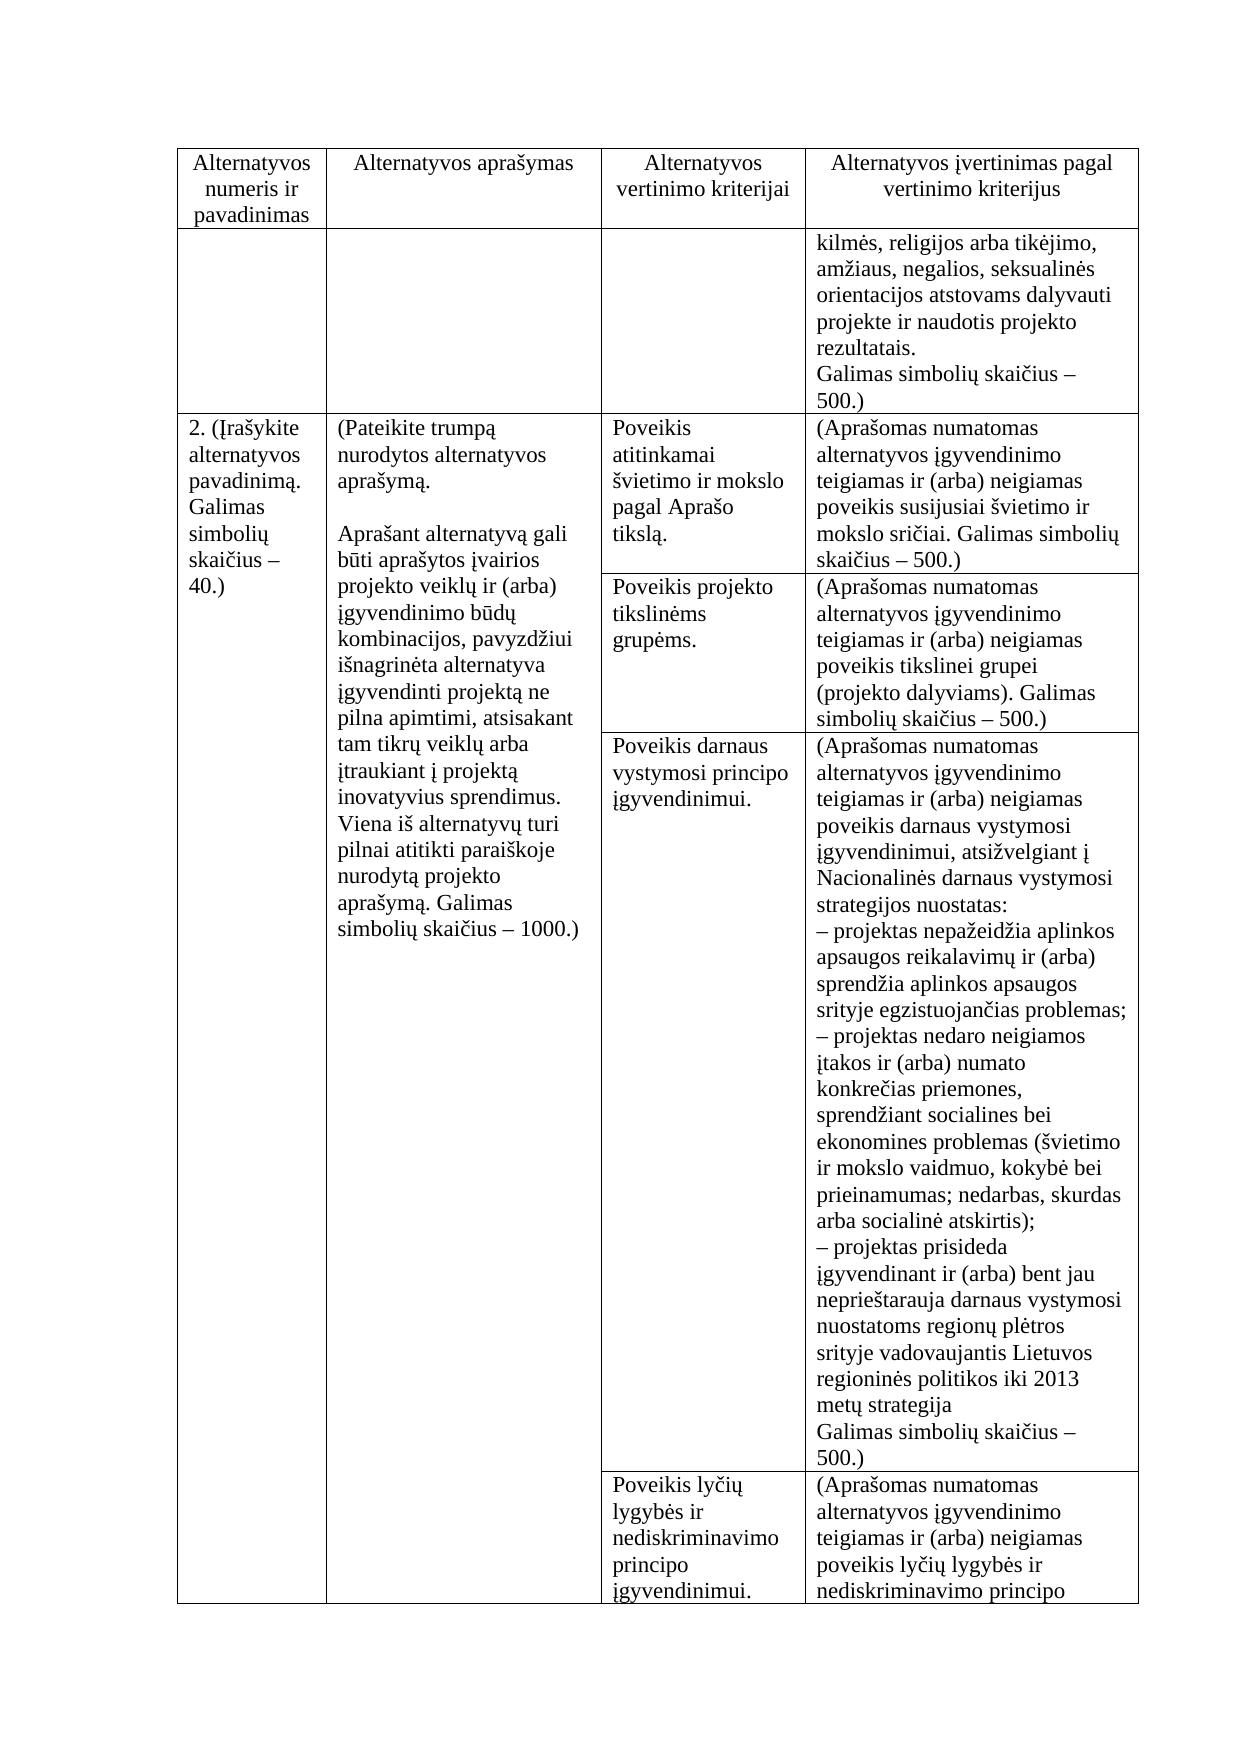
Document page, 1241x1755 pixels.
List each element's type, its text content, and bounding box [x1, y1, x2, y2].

table_cell Poveikis darnaus vystymosi principo įgyvendinimui. [602, 733, 805, 1471]
table_cell (Aprašomas numatomas alternatyvos įgyvendinimo teigiamas ir (arba) neigiamas poveikis tikslinei grupei (projekto dalyviams). Galimas simbolių skaičius – 500.) [806, 574, 1138, 732]
table_cell kilmės, religijos arba tikėjimo, amžiaus, negalios, seksualinės orientacijos atstovams dalyvauti projekte ir naudotis projekto rezultatais. Galimas simbolių skaičius – 500.) [806, 229, 1138, 413]
table_cell (Aprašomas numatomas alternatyvos įgyvendinimo teigiamas ir (arba) neigiamas poveikis susijusiai švietimo ir mokslo sričiai. Galimas simbolių skaičius – 500.) [806, 414, 1138, 572]
table_header Alternatyvos vertinimo kriterijai [602, 149, 805, 228]
table_cell (Pateikite trumpą nurodytos alternatyvos aprašymą. Aprašant alternatyvą gali būti aprašytos įvairios projekto veiklų ir (arba) įgyvendinimo būdų kombinacijos, pavyzdžiui išnagrinėta alternatyva įgyvendinti projektą ne pilna apimtimi, atsisakant tam tikrų veiklų arba įtraukiant į projektą inovatyvius sprendimus. Viena iš alternatyvų turi pilnai atitikti paraiškoje nurodytą projekto aprašymą. Galimas simbolių skaičius – 1000.) [327, 414, 601, 1603]
table_cell (Aprašomas numatomas alternatyvos įgyvendinimo teigiamas ir (arba) neigiamas poveikis darnaus vystymosi įgyvendinimui, atsižvelgiant į Nacionalinės darnaus vystymosi strategijos nuostatas: – projektas nepažeidžia aplinkos apsaugos reikalavimų ir (arba) sprendžia aplinkos apsaugos srityje egzistuojančias problemas; – projektas nedaro neigiamos įtakos ir (arba) numato konkrečias priemones, sprendžiant socialines bei ekonomines problemas (švietimo ir mokslo vaidmuo, kokybė bei prieinamumas; nedarbas, skurdas arba socialinė atskirtis); – projektas prisideda įgyvendinant ir (arba) bent jau neprieštarauja darnaus vystymosi nuostatoms regionų plėtros srityje vadovaujantis Lietuvos regioninės politikos iki 2013 metų strategija Galimas simbolių skaičius – 500.) [806, 733, 1138, 1471]
table_cell Poveikis projekto tikslinėms grupėms. [602, 574, 805, 732]
table_cell Poveikis lyčių lygybės ir nediskriminavimo principo įgyvendinimui. [602, 1472, 805, 1603]
table_header Alternatyvos aprašymas [327, 149, 601, 228]
table_cell (Aprašomas numatomas alternatyvos įgyvendinimo teigiamas ir (arba) neigiamas poveikis lyčių lygybės ir nediskriminavimo principo [806, 1472, 1138, 1603]
table_cell Poveikis atitinkamai švietimo ir mokslo pagal Aprašo tikslą. [602, 414, 805, 572]
table_header Alternatyvos įvertinimas pagal vertinimo kriterijus [806, 149, 1138, 228]
table_header Alternatyvos numeris ir pavadinimas [178, 149, 326, 228]
table_cell [602, 229, 805, 413]
table_cell 2. (Įrašykite alternatyvos pavadinimą. Galimas simbolių skaičius – 40.) [178, 414, 326, 1603]
table_cell [178, 229, 326, 413]
table_cell [327, 229, 601, 413]
